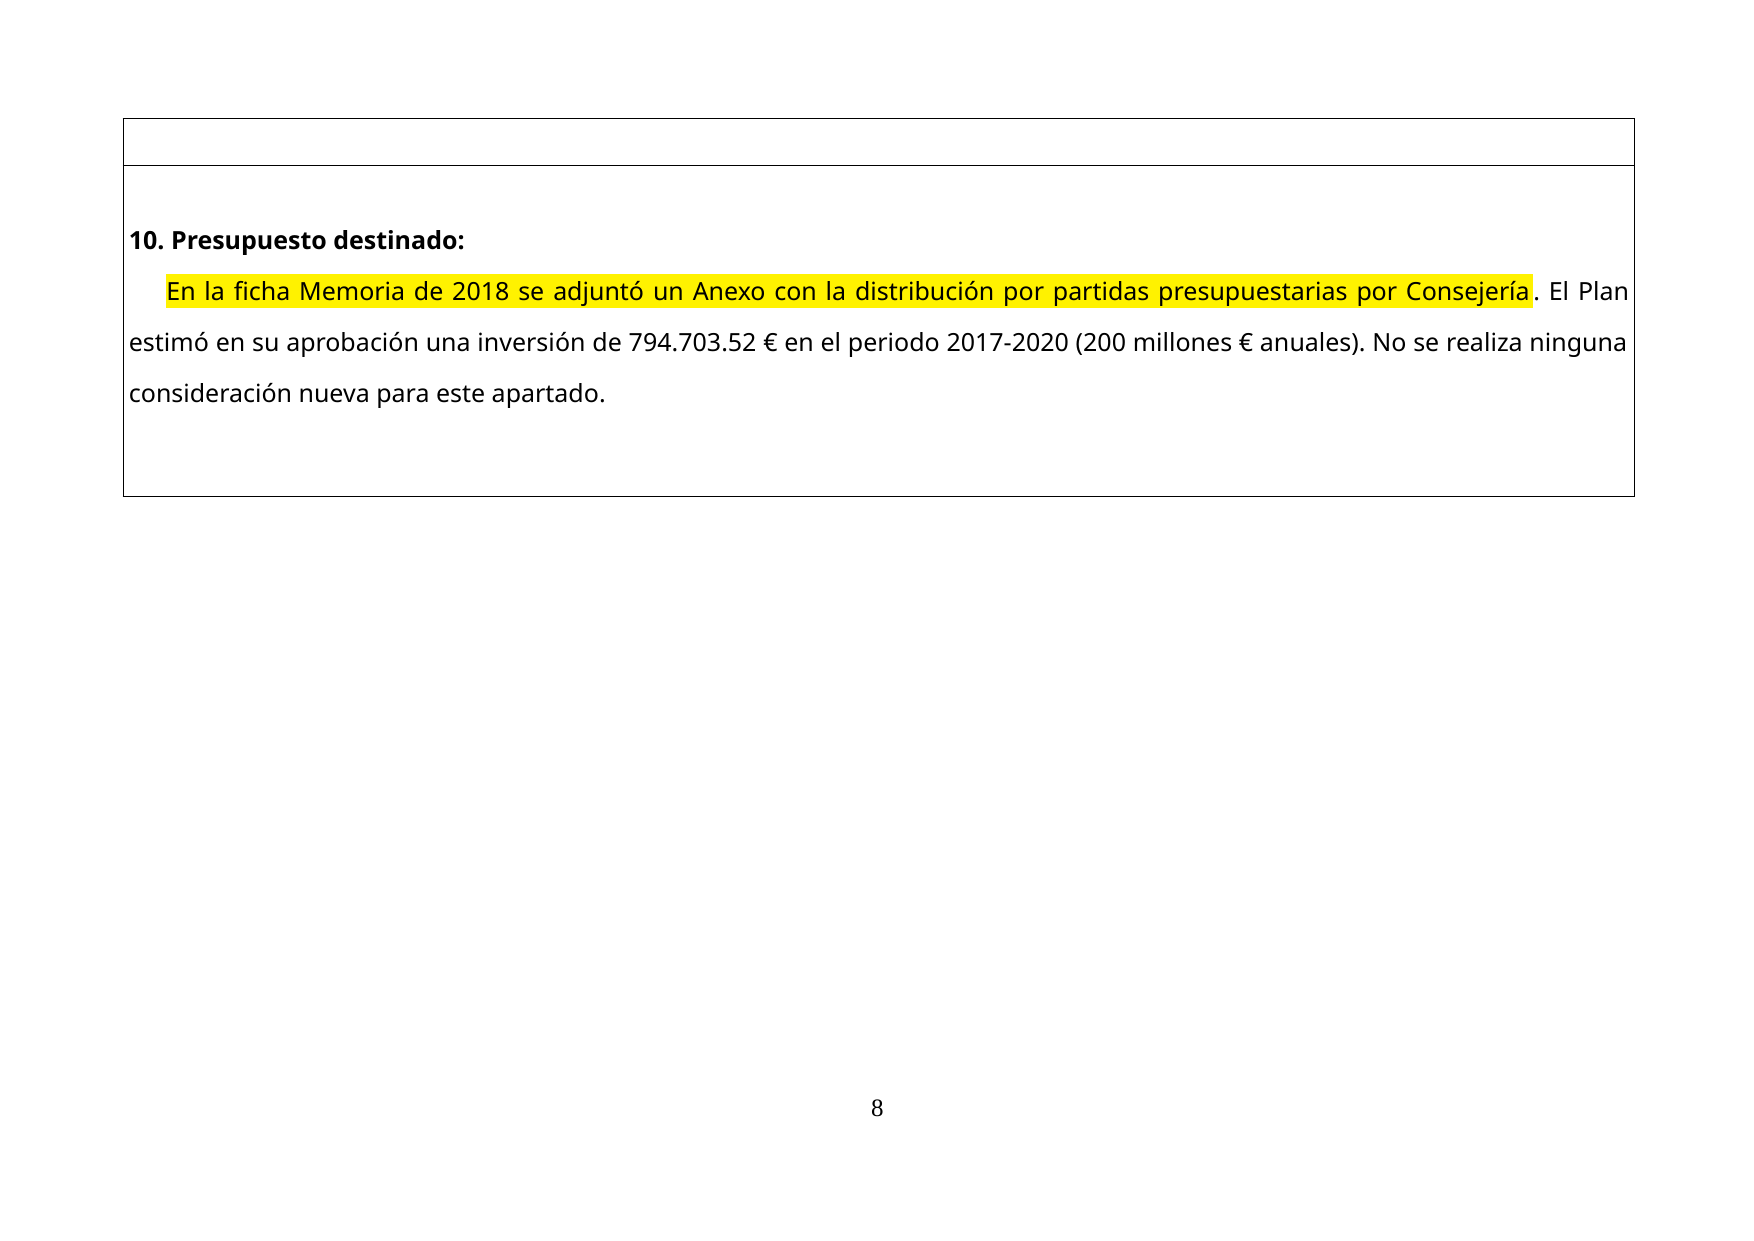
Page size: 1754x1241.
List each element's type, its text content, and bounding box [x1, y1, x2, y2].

table_cell 10. Presupuesto destinado: En la ficha Memoria de 2018 se adjuntó un Anexo con la distribución por partidas presupuestarias por Consejería. El Plan estimó en su aprobación una inversión de 794.703.52 € en el periodo 2017-2020 (200 millones € anuales). No se realiza ninguna consideración nueva para este apartado. [124, 166, 1634, 496]
table_cell [124, 119, 1634, 165]
